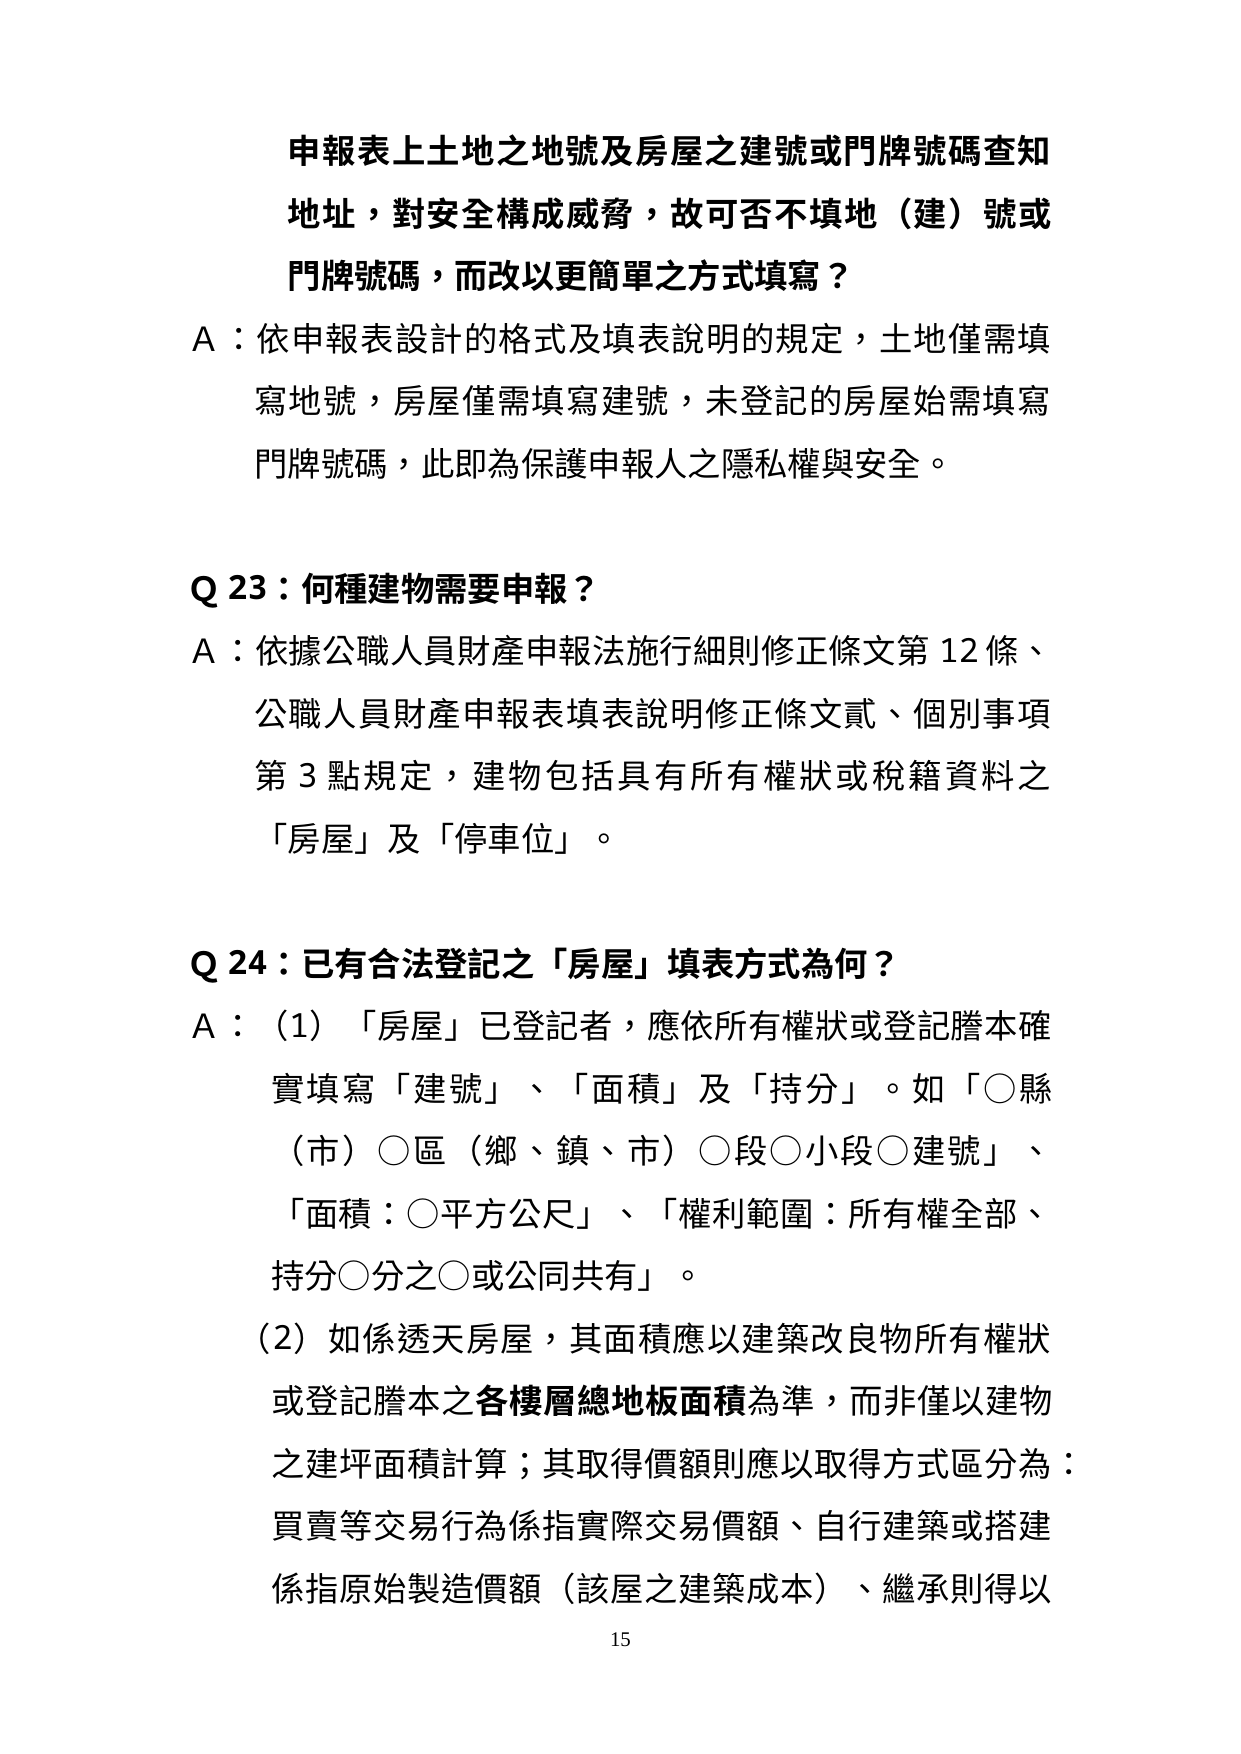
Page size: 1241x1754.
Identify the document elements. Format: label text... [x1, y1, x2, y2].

text Ａ：依申報表設計的格式及填表說明的規定，土地僅需填寫地號，房屋僅需填寫建號，未登記的房屋始需填寫門牌號碼，此即為保護申報人之隱私權與安全。 [187, 295, 1053, 483]
text Ｑ24：已有合法登記之「房屋」填表方式為何？ [187, 920, 1053, 983]
text Ａ：依據公職人員財產申報法施行細則修正條文第12條、公職人員財產申報表填表說明修正條文貳、個別事項第3點規定，建物包括具有所有權狀或稅籍資料之「房屋」及「停車位」。 [187, 608, 1053, 858]
text 申報表上土地之地號及房屋之建號或門牌號碼查知地址，對安全構成威脅，故可否不填地（建）號或門牌號碼，而改以更簡單之方式填寫？ [187, 108, 1053, 295]
text （2）如係透天房屋，其面積應以建築改良物所有權狀或登記謄本之各樓層總地板面積為準，而非僅以建物之建坪面積計算；其取得價額則應以取得方式區分為：買賣等交易行為係指實際交易價額、自行建築或搭建係指原始製造價額（該屋之建築成本）、繼承則得以取得年度之房屋課稅現值或市價為其價額。 [238, 1295, 1053, 1608]
text Ｑ23：何種建物需要申報？ [187, 545, 1053, 608]
text Ａ：（1）「房屋」已登記者，應依所有權狀或登記謄本確實填寫「建號」、「面積」及「持分」。如「○縣（市）○區（鄉、鎮、市）○段○小段○建號」、「面積：○平方公尺」、「權利範圍：所有權全部、持分○分之○或公同共有」。 [187, 983, 1053, 1295]
